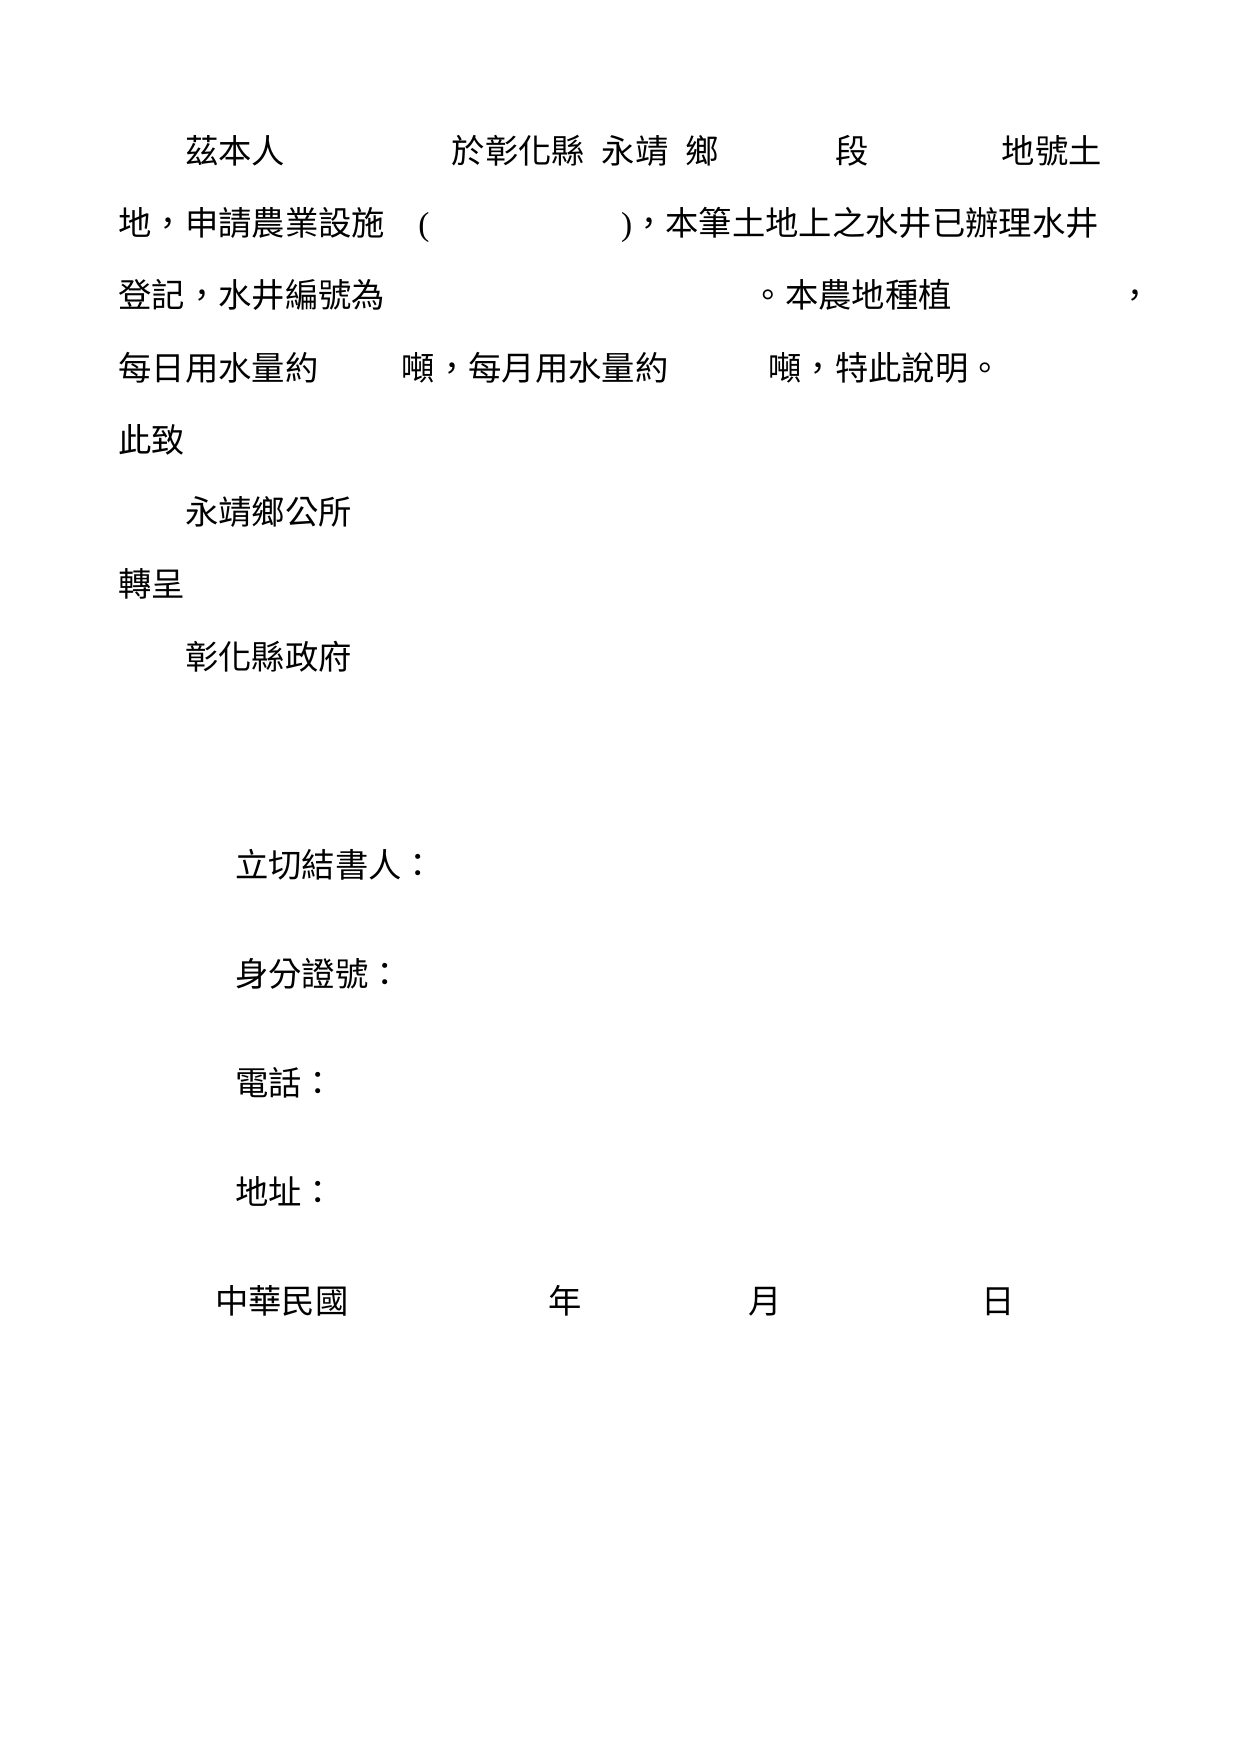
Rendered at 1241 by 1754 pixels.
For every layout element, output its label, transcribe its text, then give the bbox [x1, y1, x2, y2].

text 立切結書人： [235, 838, 1110, 887]
text 身分證號： [235, 947, 1110, 996]
text 電話： [235, 1056, 1110, 1105]
text 地址： [235, 1165, 1110, 1214]
text 彰化縣政府 [118, 631, 1122, 679]
text 永靖鄉公所 [118, 486, 1122, 534]
text 此致 [118, 414, 1122, 462]
text 中華民國 年 月 日 [119, 1274, 1110, 1323]
text 轉呈 [118, 558, 1122, 606]
text 茲本人 於彰化縣 永靖 鄉 段 地號土地，申請農業設施 ( )，本筆土地上之水井已辦理水井登記，水井編號為 。本農地種植 ，每日用水量約 噸，每月用水量約 噸，特此說明。 [118, 124, 1122, 389]
